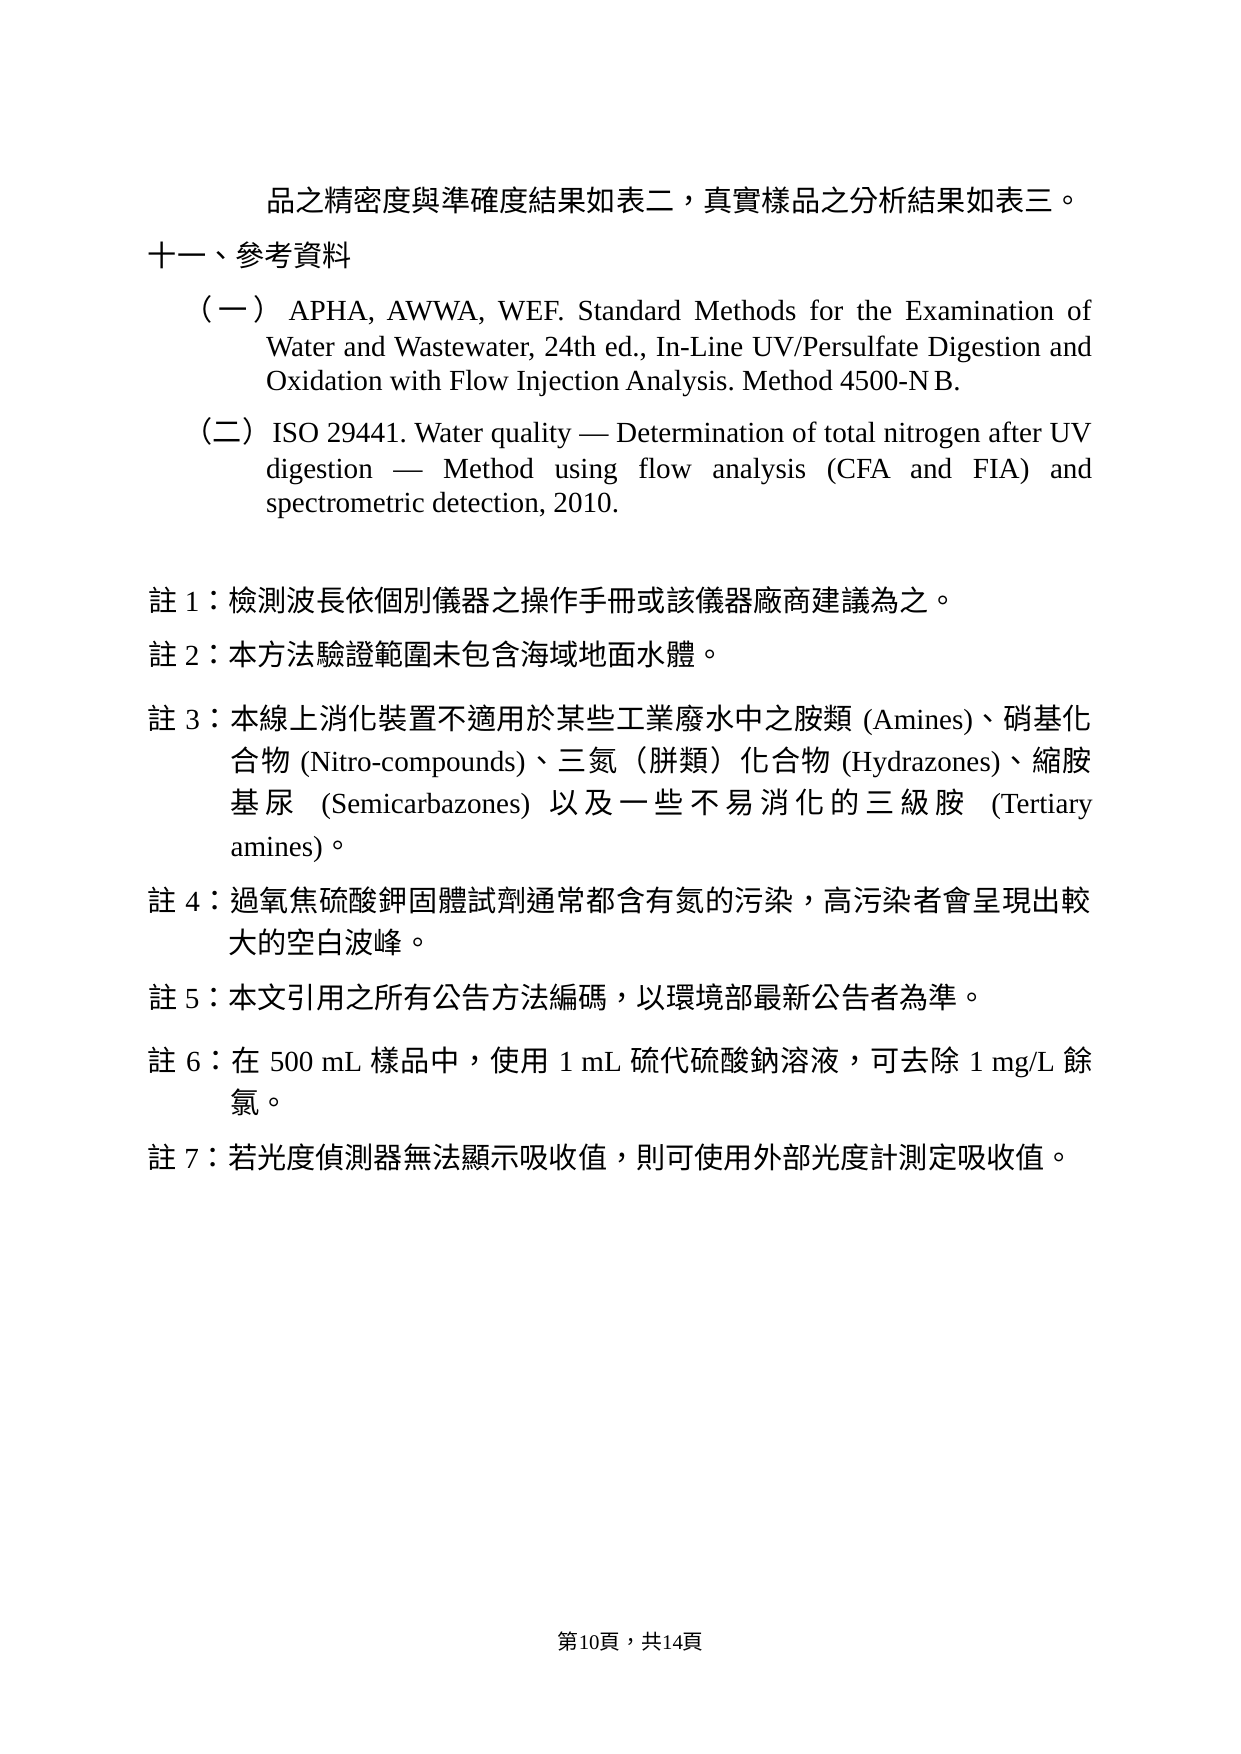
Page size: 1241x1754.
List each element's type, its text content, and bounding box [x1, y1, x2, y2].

text 註 6：在 500 mL 樣品中，使用 1 mL 硫代硫酸鈉溶液，可去除 1 mg/L 餘氯。 [148, 1038, 1092, 1122]
text 註 1：檢測波長依個別儀器之操作手冊或該儀器廠商建議為之。 [148, 577, 1092, 619]
text （一）APHA, AWWA, WEF. Standard Methods for the Examination of Water and Wastewater, 24th ed., In-Line UV/Persulfate Digestion and Oxidation with Flow Injection Analysis. Method 4500-N B. [183, 287, 1092, 396]
text 註 7：若光度偵測器無法顯示吸收值，則可使用外部光度計測定吸收值。 [148, 1134, 1092, 1177]
text 註 3：本線上消化裝置不適用於某些工業廢水中之胺類 (Amines)、硝基化合物 (Nitro-compounds)、三氮（胼類）化合物 (Hydrazones)、縮胺基尿 (Semicarbazones) 以及一些不易消化的三級胺 (Tertiary amines)。 [148, 695, 1092, 864]
text 註 5：本文引用之所有公告方法編碼，以環境部最新公告者為準。 [148, 974, 1092, 1017]
text 註 4：過氧焦硫酸鉀固體試劑通常都含有氮的污染，高污染者會呈現出較大的空白波峰。 [148, 877, 1092, 962]
text 註 2：本方法驗證範圍未包含海域地面水體。 [148, 632, 1092, 674]
text 十一、參考資料 [148, 232, 1092, 274]
text （二）ISO 29441. Water quality — Determination of total nitrogen after UV digestion — Method using flow analysis (CFA and FIA) and spectrometric detection, 2010. [183, 409, 1092, 518]
text 品之精密度與準確度結果如表二，真實樣品之分析結果如表三。 [148, 177, 1092, 219]
